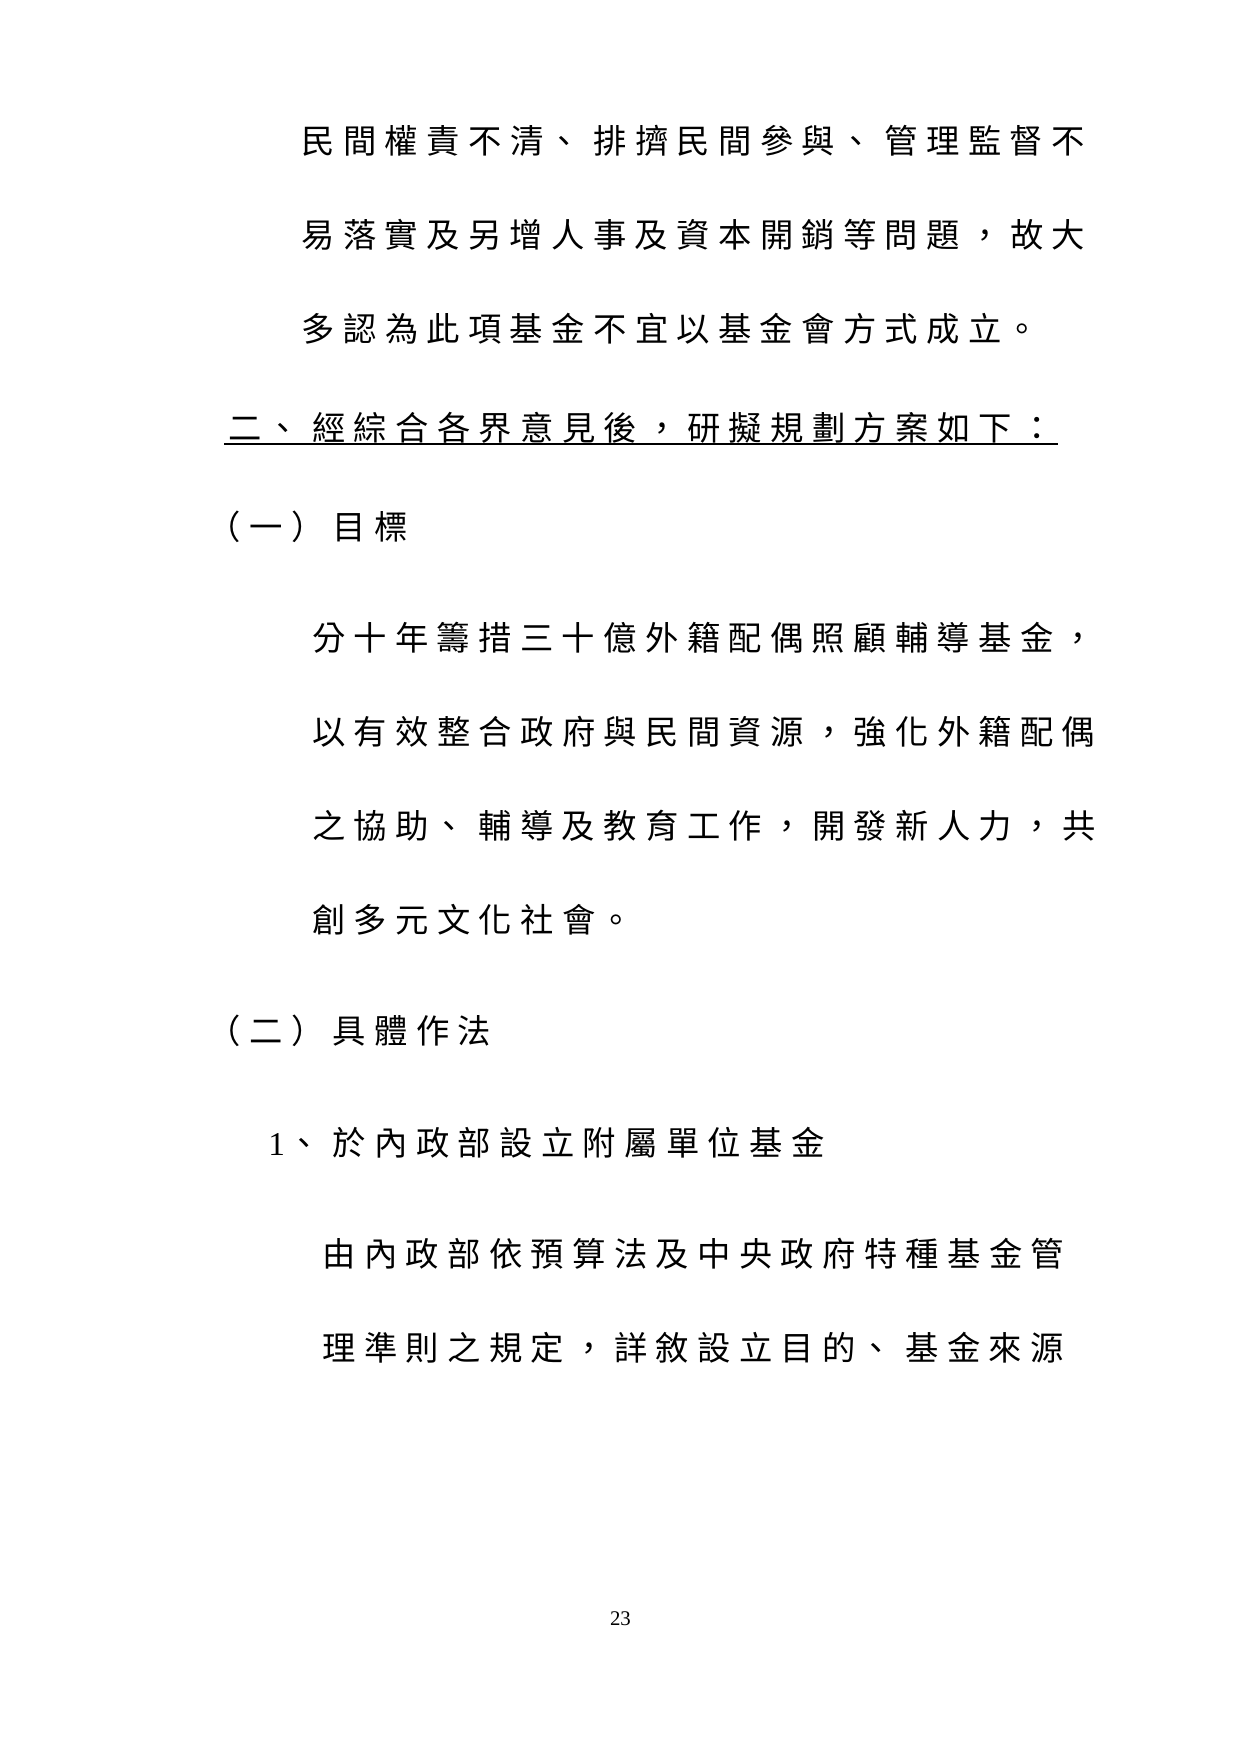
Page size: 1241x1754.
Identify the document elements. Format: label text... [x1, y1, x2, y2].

text 由內政部依預算法及中央政府特種基金管理準則之規定，詳敘設立目的、基金來源 [316, 1211, 1099, 1367]
text 分十年籌措三十億外籍配偶照顧輔導基金，以有效整合政府與民間資源，強化外籍配偶之協助、輔導及教育工作，開發新人力，共創多元文化社會。 [303, 594, 1099, 938]
text （二）具體作法 [203, 987, 1099, 1050]
text 二、經綜合各界意見後，研擬規劃方案如下： [178, 384, 1099, 446]
text 1、於內政部設立附屬單位基金 [266, 1099, 1099, 1161]
text （一）目標 [203, 483, 1099, 546]
text 相關機關、專家學者及民間團體（包括伊甸、婦女新知、基督教女青年會、賽珍珠基金會、南洋臺灣姐妹會），對於政府願意籌措新臺幣三十億元作為專門照顧輔導外籍配偶之基金，均表示樂見其成。惟為避免造成政府與民間權責不清、排擠民間參與、管理監督不易落實及另增人事及資本開銷等問題，故大多認為此項基金不宜以基金會方式成立。 [291, 97, 1099, 347]
